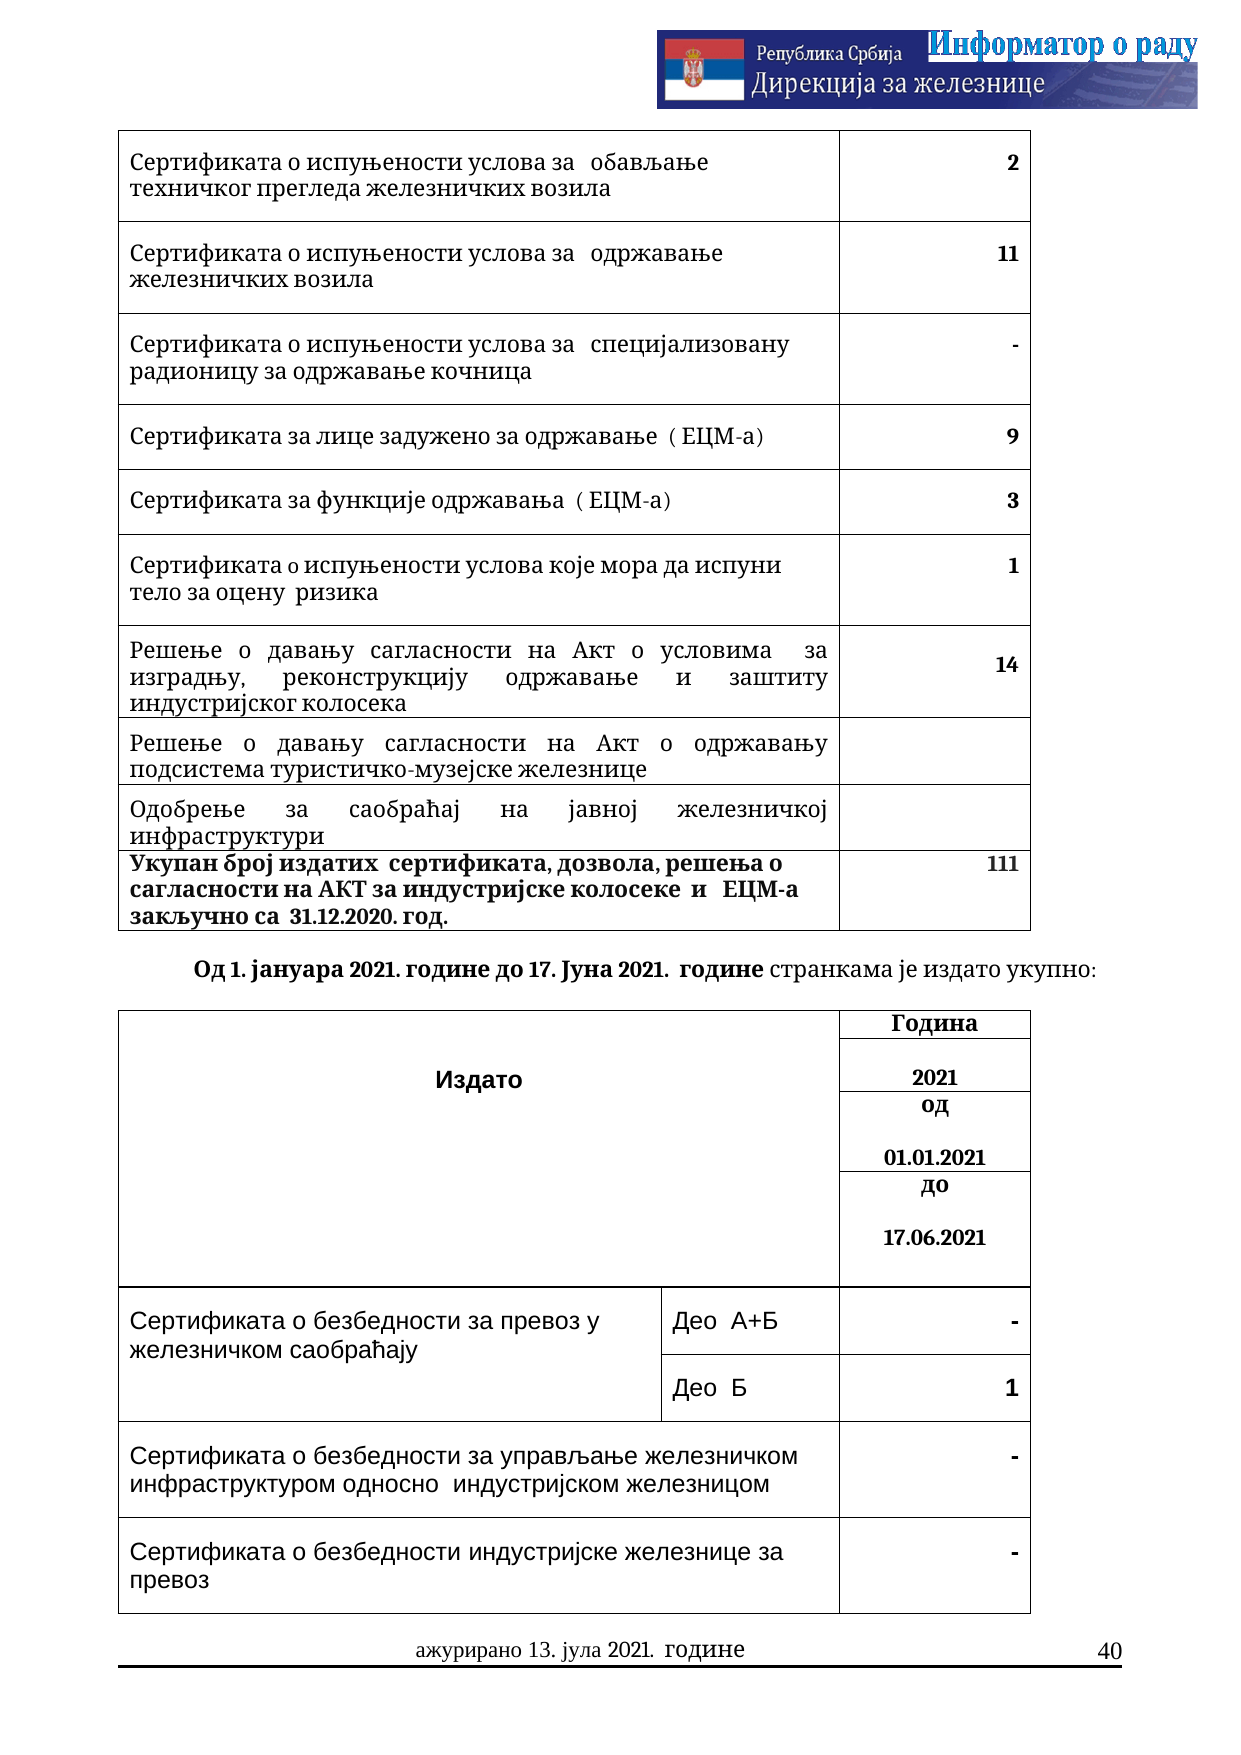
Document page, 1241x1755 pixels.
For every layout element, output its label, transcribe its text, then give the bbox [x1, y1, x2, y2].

table_cell Сертификата о испуњености услова за одржавање железничких возила [119, 222, 839, 312]
table_cell од 01.01.2021 [840, 1092, 851, 1171]
table_cell до 17.06.2021 [840, 1172, 1030, 1286]
table_cell Сертификата о испуњености услова за специјализовану радионицу за одржавање кочница [119, 314, 839, 404]
table_cell - [840, 314, 1030, 404]
table_cell Сертификата за лице задужено за одржавање ( ЕЦМ-а) [119, 405, 839, 468]
table_cell Сертификата o испуњености услова које мора да испуни тело за оцену ризика [119, 535, 839, 625]
table_cell 1 [840, 535, 1030, 625]
table_cell 11 [840, 222, 1030, 312]
table_header Издато [119, 1011, 839, 1286]
table_cell - [840, 1288, 1030, 1354]
table_cell од 01.01.2021 [1019, 1092, 1030, 1171]
text Од 1. јануара 2021. године до 17. Јуна 2021. године странкама је издато укупно: [118, 957, 1122, 984]
table_cell Део Б [662, 1355, 839, 1421]
table_cell Одобрење за саобраћај на јавној железничкој инфраструктури [119, 785, 839, 850]
table_cell 1 [840, 1355, 1030, 1421]
table_cell 2 [840, 131, 1030, 221]
table_cell 9 [840, 405, 1030, 468]
table_header Година [840, 1011, 851, 1037]
table_cell Део А+Б [662, 1288, 839, 1354]
table_cell Сертификата о безбедности индустријске железнице за превоз [119, 1518, 839, 1613]
table_cell Сертификата за функције одржавања ( ЕЦМ-а) [119, 470, 839, 533]
table_cell Сертификата о безбедности за управљање железничком инфраструктуром односно индустријском железницом [119, 1422, 839, 1517]
table_cell Решење о давању сагласности на Акт о условима за изградњу, реконструкцију одржавање и заштиту индустријског колосека [119, 626, 839, 717]
table_cell 2021 [1019, 1039, 1030, 1091]
table_cell - [840, 1422, 1030, 1517]
table_cell 111 [840, 851, 1030, 930]
table_cell Сертификата о безбедности за превоз у железничком саобраћају [119, 1288, 661, 1421]
table_cell Решење о давању сагласности на Акт о одржавању подсистема туристичко-музејске железнице [119, 718, 839, 783]
table_cell - [840, 1518, 1030, 1613]
table_cell 2021 [840, 1039, 851, 1091]
table_cell [840, 785, 1030, 850]
table_cell [840, 718, 1030, 783]
table_cell Сертификата о испуњености услова за обављање техничког прегледа железничких возила [119, 131, 839, 221]
table_header Година [1019, 1011, 1030, 1037]
table_cell 14 [840, 626, 1030, 717]
table_cell 3 [840, 470, 1030, 533]
